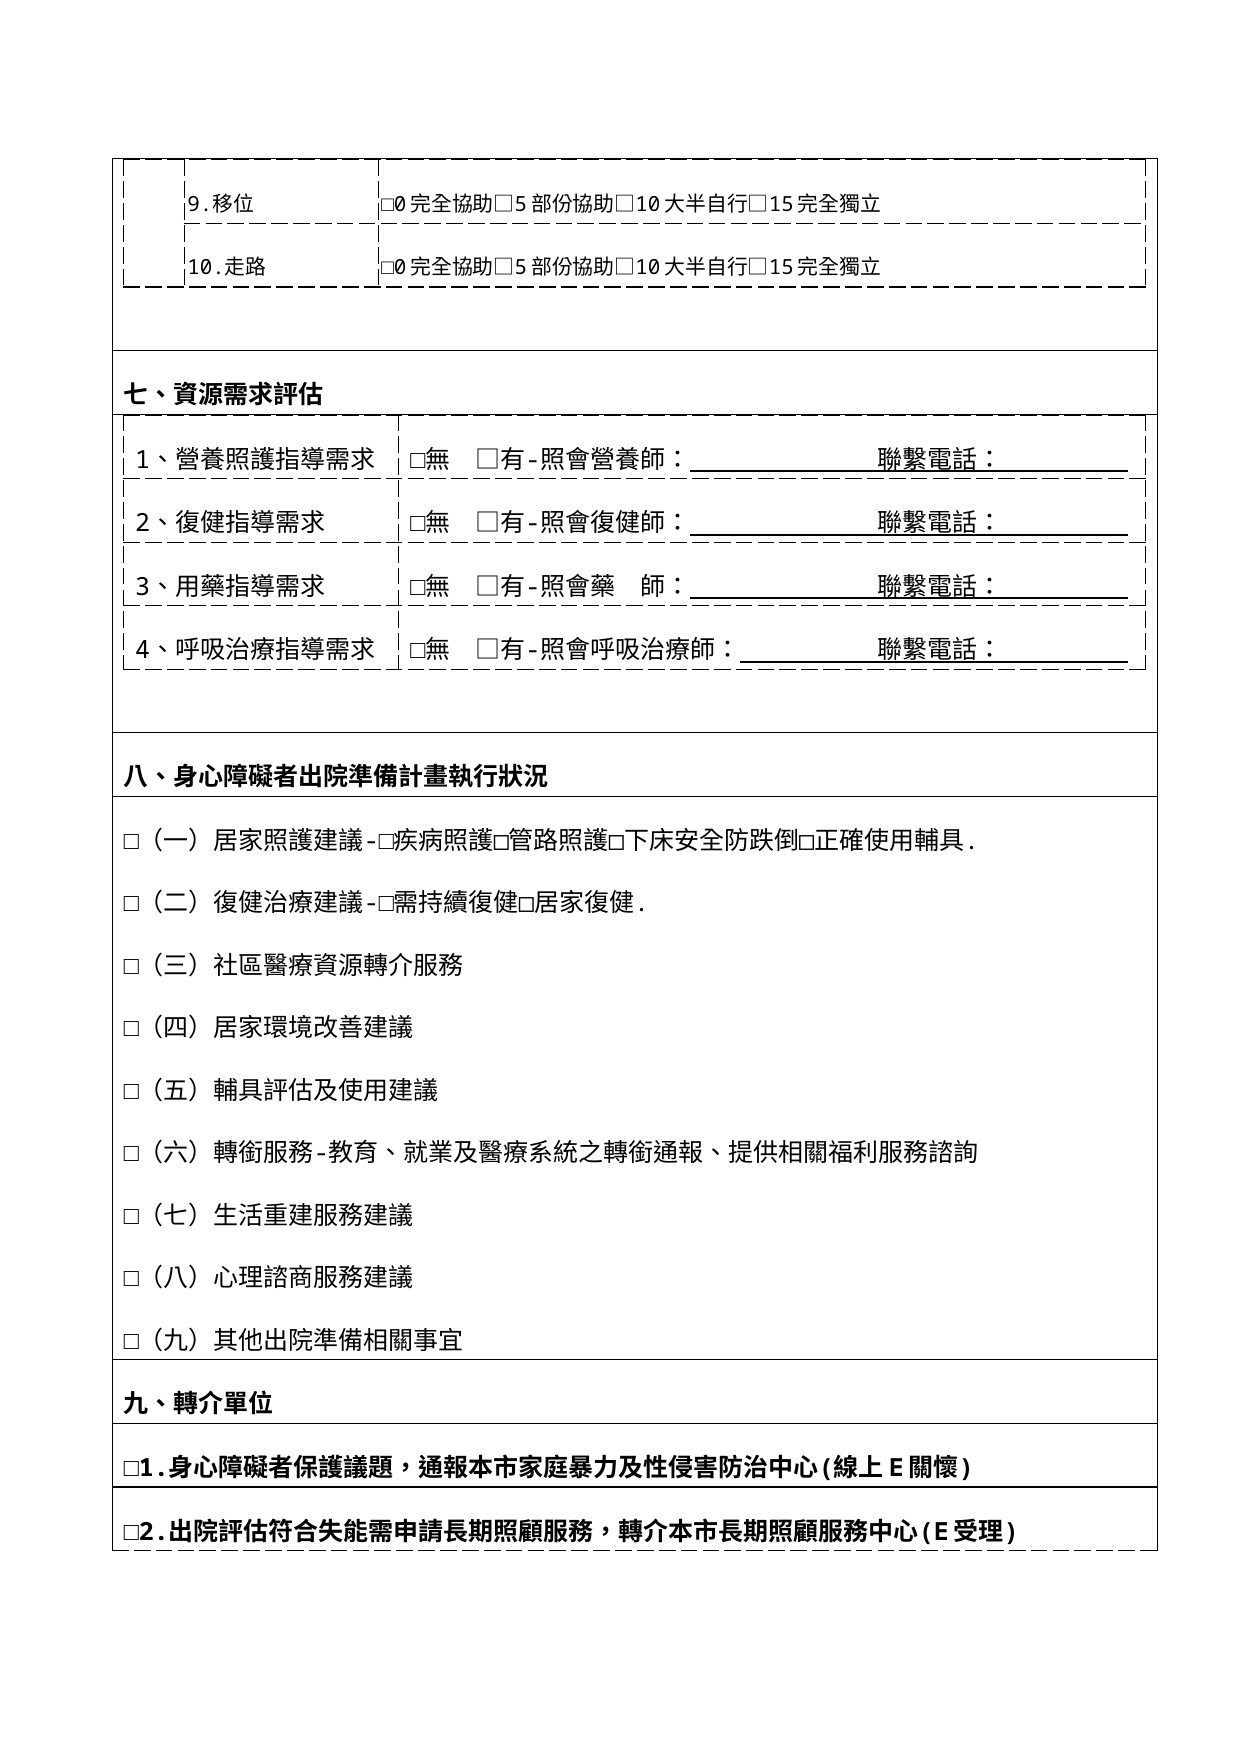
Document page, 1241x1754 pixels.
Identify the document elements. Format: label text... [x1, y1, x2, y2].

table_cell 3、用藥指導需求 [124, 542, 399, 605]
table_cell 4、呼吸治療指導需求 [124, 605, 399, 669]
table_cell 9.移位 [184, 159, 378, 223]
table_cell □（一）居家照護建議-□疾病照護□管路照護□下床安全防跌倒□正確使用輔具. □（二）復健治療建議-□需持續復健□居家復健. □（三）社區醫療資源轉介服務 □（四）居家環境改善建議 □（五）輔具評估及使用建議 □（六）轉銜服務-教育、就業及醫療系統之轉銜通報、提供相關福利服務諮詢 □（七）生活重建服務建議 □（八）心理諮商服務建議 □（九）其他出院準備相關事宜 [113, 797, 1157, 1359]
table_cell [113, 415, 1157, 732]
table_cell 八、身心障礙者出院準備計畫執行狀況 [113, 733, 1157, 796]
table_cell □無 □有-照會藥 師： 聯繫電話： [399, 542, 1146, 605]
table_cell 七、資源需求評估 [113, 351, 1157, 413]
table_cell □1.身心障礙者保護議題，通報本市家庭暴力及性侵害防治中心(線上E關懷) [113, 1424, 1157, 1486]
table_cell □2.出院評估符合失能需申請長期照顧服務，轉介本市長期照顧服務中心(E受理) [113, 1488, 1157, 1550]
table_cell □0完全協助□5部份協助□10大半自行□15完全獨立 [378, 159, 1146, 223]
table_cell □0完全協助□5部份協助□10大半自行□15完全獨立 [378, 223, 1146, 286]
table_header □無 □有-照會營養師： 聯繫電話： [399, 415, 1146, 478]
table_cell 九、轉介單位 [113, 1360, 1157, 1423]
table_cell □無 □有-照會呼吸治療師： 聯繫電話： [399, 605, 1146, 669]
table_header 1、營養照護指導需求 [124, 415, 399, 478]
table_cell 2、復健指導需求 [124, 478, 399, 542]
table_cell [113, 159, 1157, 350]
table_cell □無 □有-照會復健師： 聯繫電話： [399, 478, 1146, 542]
table_cell 10.走路 [184, 223, 378, 286]
table_header [124, 159, 184, 286]
